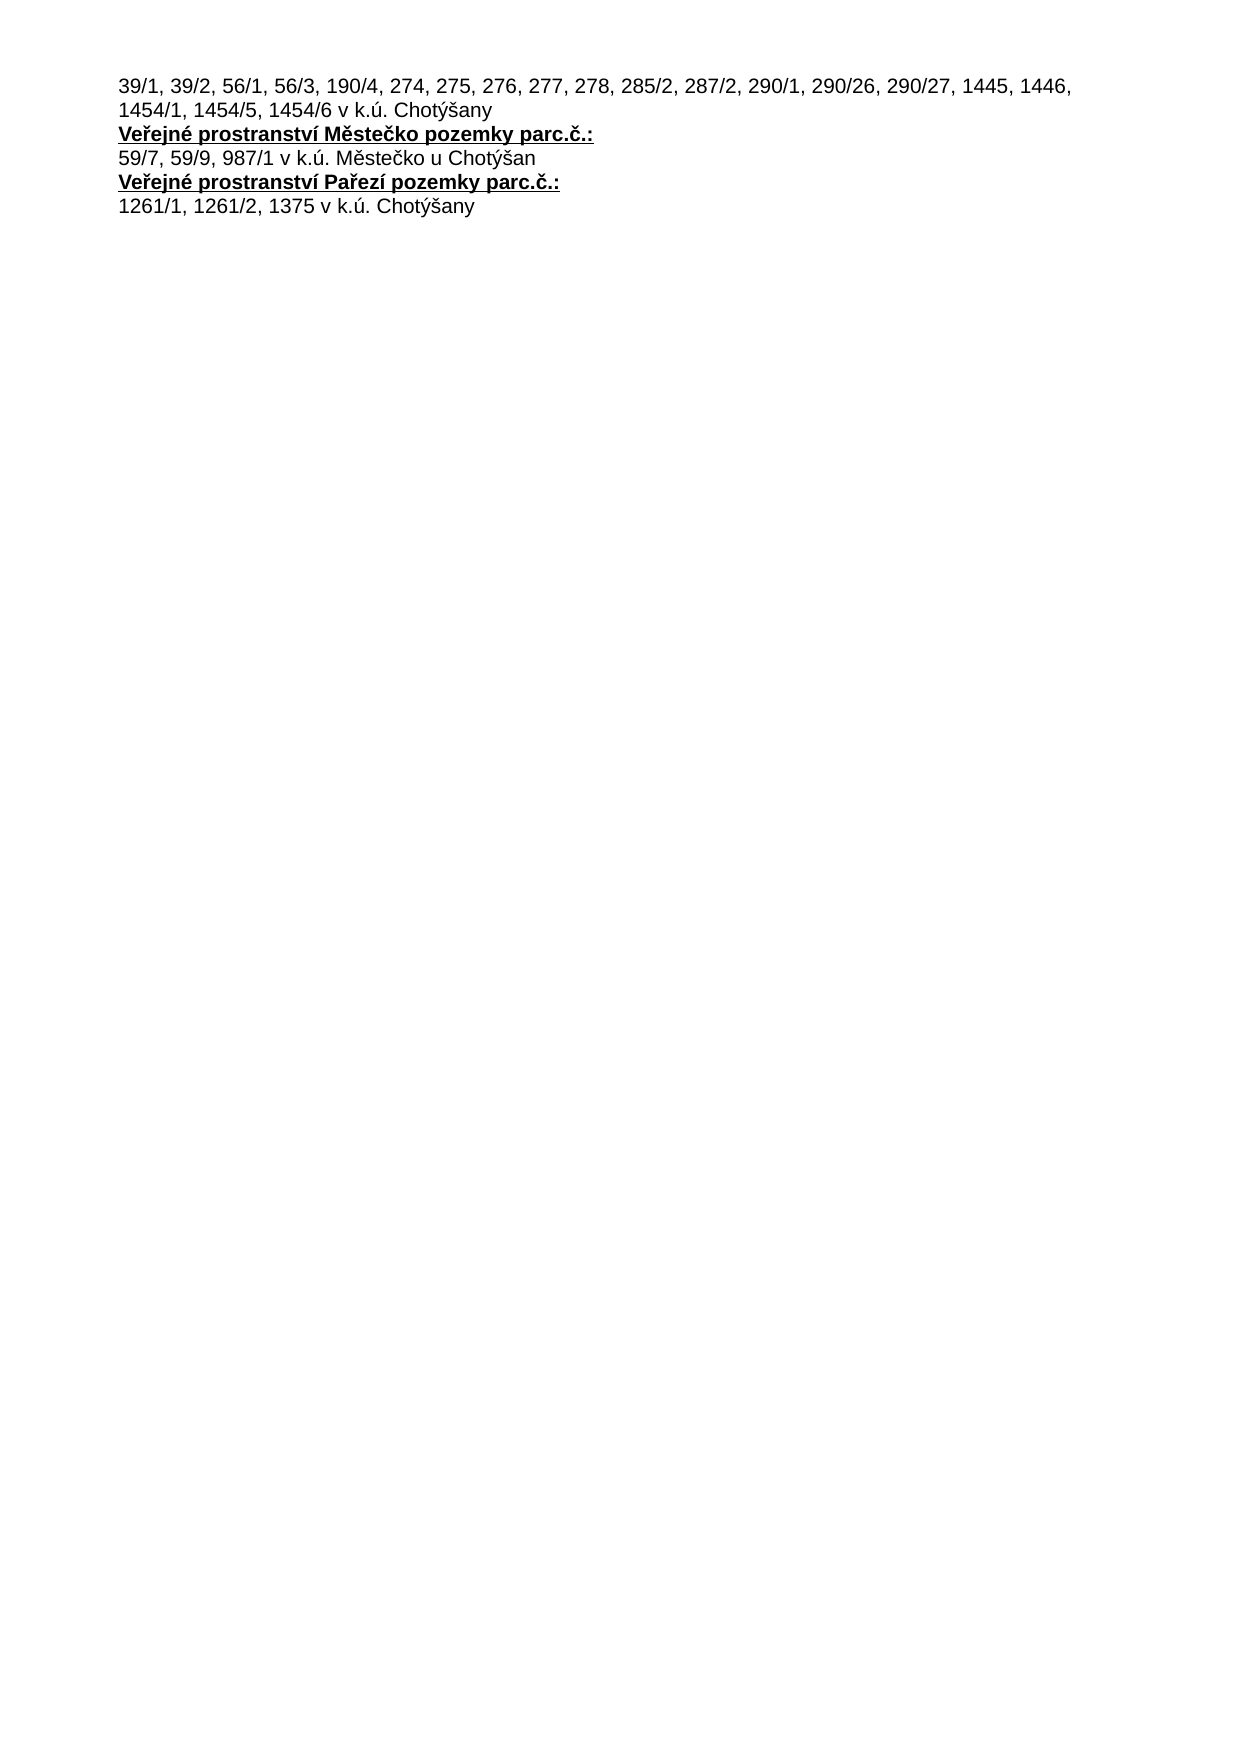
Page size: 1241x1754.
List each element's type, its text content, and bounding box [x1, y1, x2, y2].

text 1261/1, 1261/2, 1375 v k.ú. Chotýšany [118, 194, 1122, 218]
text 59/7, 59/9, 987/1 v k.ú. Městečko u Chotýšan [118, 146, 1122, 170]
text 39/1, 39/2, 56/1, 56/3, 190/4, 274, 275, 276, 277, 278, 285/2, 287/2, 290/1, 290/26, 290/27, 1445, 1446, 1454/1, 1454/5, 1454/6 v k.ú. Chotýšany [118, 74, 1122, 122]
text Veřejné prostranství Městečko pozemky parc.č.: [118, 122, 1122, 146]
text Veřejné prostranství Pařezí pozemky parc.č.: [118, 170, 1122, 194]
